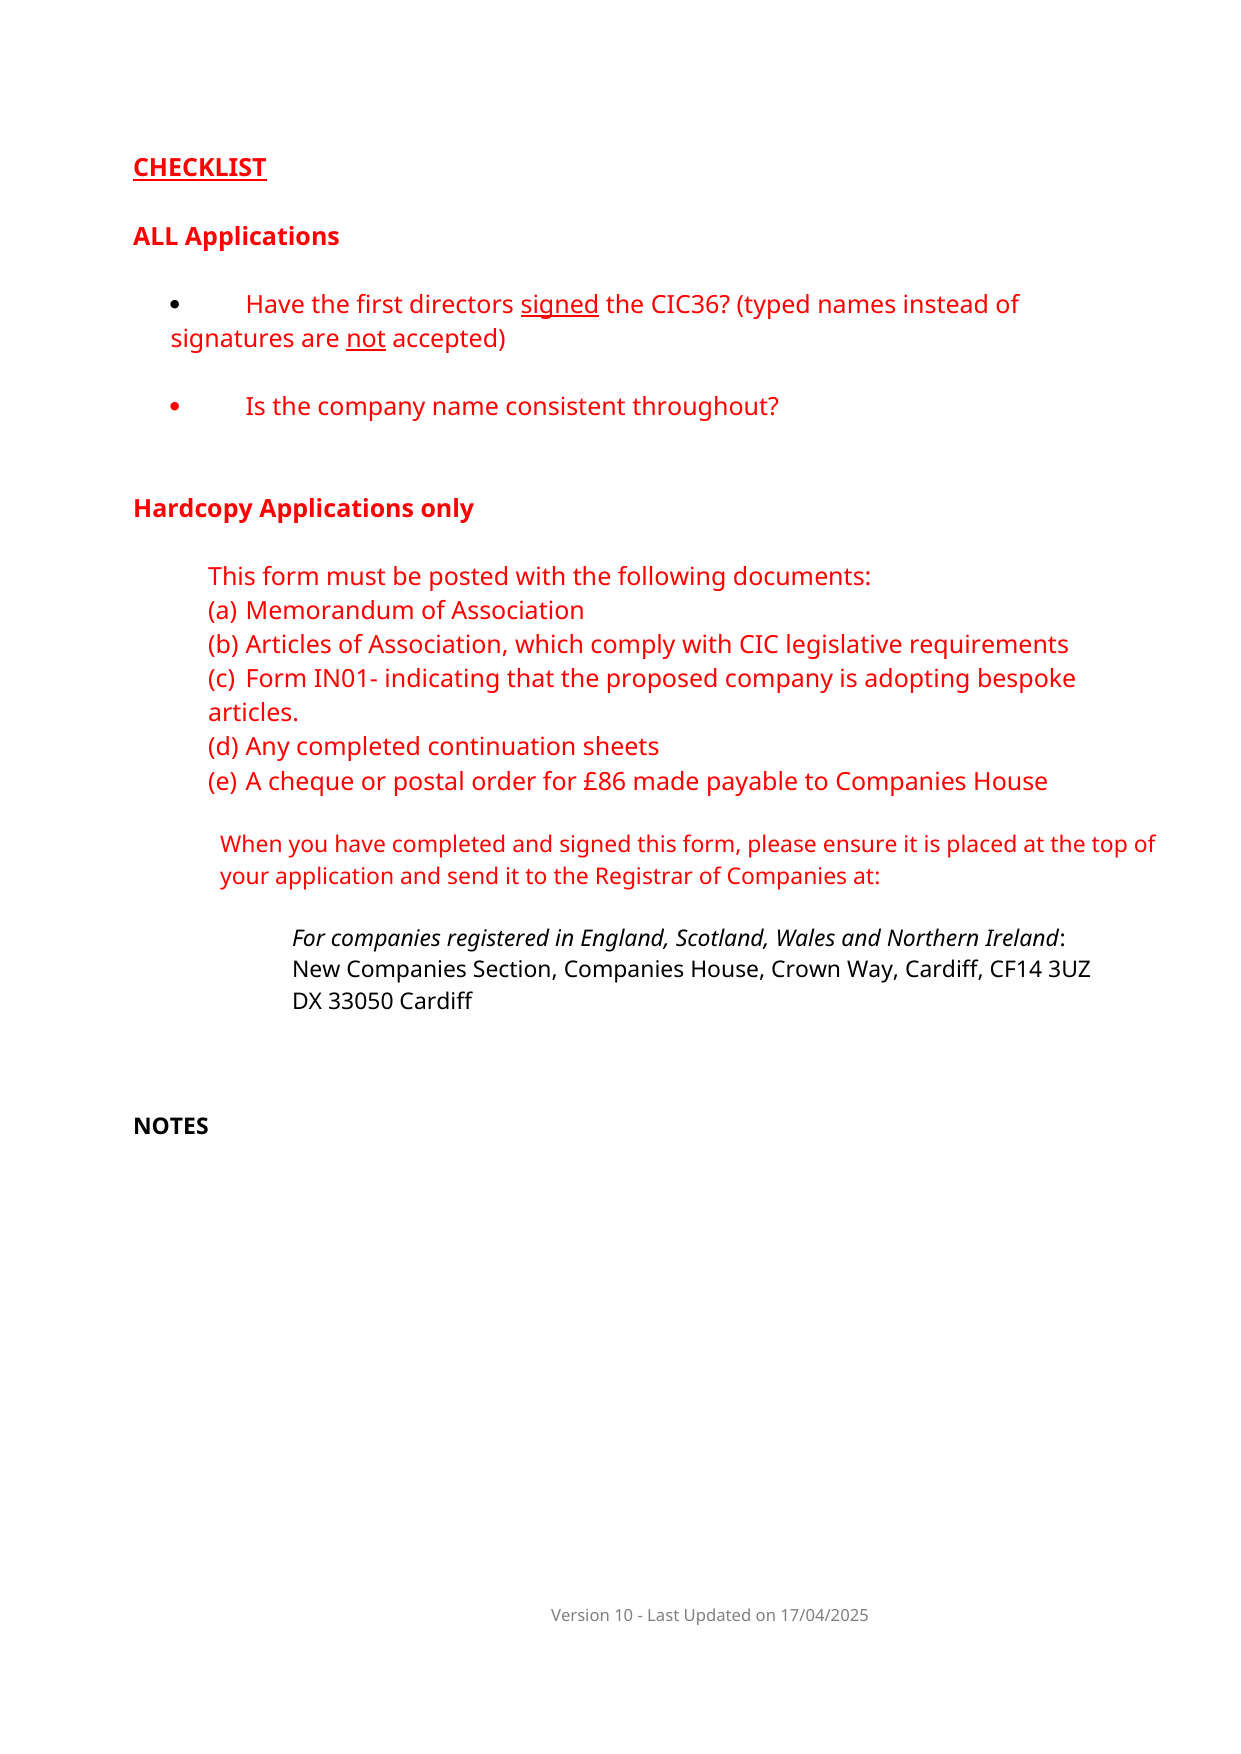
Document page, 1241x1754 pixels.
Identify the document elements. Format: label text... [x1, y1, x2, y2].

text NOTES [133, 1110, 1073, 1141]
title Have the first directors signed the CIC36? (typed names instead of signatures are not accepted) [170, 286, 1137, 354]
title Hardcopy Applications only [133, 491, 1137, 525]
list Memorandum of Association [208, 593, 1137, 627]
list Any completed continuation sheets [208, 729, 1137, 763]
list Articles of Association, which comply with CIC legislative requirements [208, 627, 1137, 661]
list A cheque or postal order for £86 made payable to Companies House [208, 763, 1137, 797]
title ALL Applications [133, 218, 1137, 252]
title This form must be posted with the following documents: [208, 559, 1137, 593]
list Form IN01- indicating that the proposed company is adopting bespoke articles. [208, 661, 1137, 729]
title Is the company name consistent throughout? [170, 388, 1137, 422]
table_header When you have completed and signed this form, please ensure it is placed at the top of your application and send it to the Registrar of Companies at: For companies registered in England, Scotland, Wales and Northern Ireland: New Companies Section, Companies House, Crown Way, Cardiff, CF14 3UZ DX 33050 Cardiff [131, 829, 1197, 1078]
title CHECKLIST [133, 150, 1137, 218]
